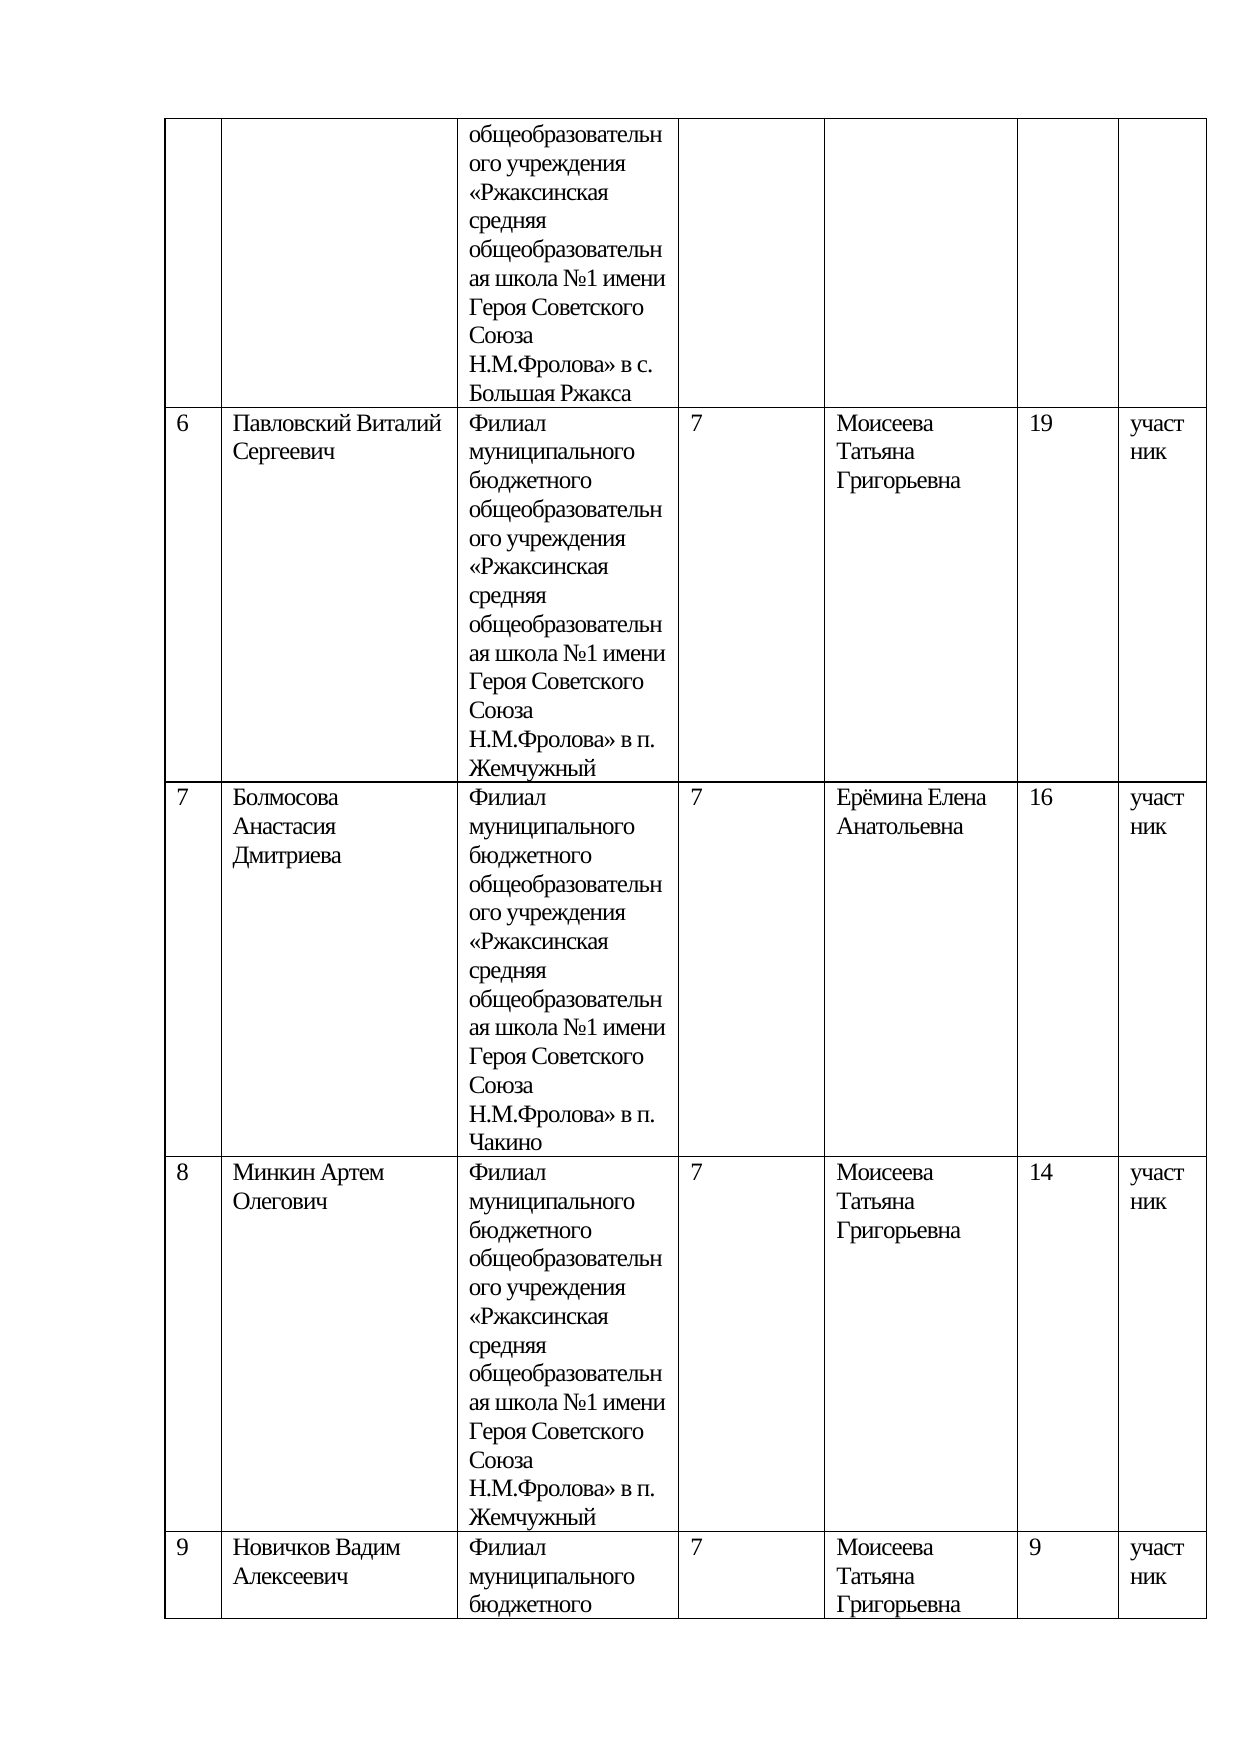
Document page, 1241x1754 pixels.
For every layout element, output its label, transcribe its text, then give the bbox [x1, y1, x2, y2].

table_cell Моисеева Татьяна Григорьевна [825, 1157, 1017, 1531]
table_cell участник [1119, 408, 1206, 781]
table_cell 8 [166, 1157, 221, 1531]
table_cell 19 [1018, 408, 1118, 781]
table_cell 14 [1018, 1157, 1118, 1531]
table_cell [1018, 119, 1118, 407]
table_cell участник [1119, 1532, 1206, 1618]
table_cell Филиал муниципального бюджетного общеобразовательного учреждения «Ржаксинская средняя общеобразовательная школа №1 имени Героя Советского Союза Н.М.Фролова» в п. Чакино [458, 783, 678, 1156]
table_cell 6 [166, 408, 221, 781]
table_cell 7 [679, 408, 824, 781]
table_cell 9 [166, 1532, 221, 1618]
table_cell Филиал муниципального бюджетного общеобразовательного учреждения «Ржаксинская средняя общеобразовательная школа №1 имени Героя Советского Союза Н.М.Фролова» в п. Жемчужный [458, 1157, 678, 1531]
table_cell [166, 119, 221, 407]
table_cell Моисеева Татьяна Григорьевна [825, 1532, 1017, 1618]
table_cell [222, 119, 457, 407]
table_cell [679, 119, 824, 407]
table_cell Филиал муниципального бюджетного [458, 1532, 678, 1618]
table_cell участник [1119, 783, 1206, 1156]
table_cell 16 [1018, 783, 1118, 1156]
table_cell Болмосова Анастасия Дмитриева [222, 783, 457, 1156]
table_cell Минкин Артем Олегович [222, 1157, 457, 1531]
table_cell Моисеева Татьяна Григорьевна [825, 408, 1017, 781]
table_cell 7 [679, 1532, 824, 1618]
table_cell участник [1119, 1157, 1206, 1531]
table_cell Филиал муниципального бюджетного общеобразовательного учреждения «Ржаксинская средняя общеобразовательная школа №1 имени Героя Советского Союза Н.М.Фролова» в п. Жемчужный [458, 408, 678, 781]
table_cell 7 [679, 1157, 824, 1531]
table_cell 7 [166, 783, 221, 1156]
table_cell Павловский Виталий Сергеевич [222, 408, 457, 781]
table_cell [1119, 119, 1206, 407]
table_cell [825, 119, 1017, 407]
table_cell 7 [679, 783, 824, 1156]
table_cell Новичков Вадим Алексеевич [222, 1532, 457, 1618]
table_cell 9 [1018, 1532, 1118, 1618]
table_cell общеобразовательного учреждения «Ржаксинская средняя общеобразовательная школа №1 имени Героя Советского Союза Н.М.Фролова» в с. Большая Ржакса [458, 119, 678, 407]
table_cell Ерёмина Елена Анатольевна [825, 783, 1017, 1156]
